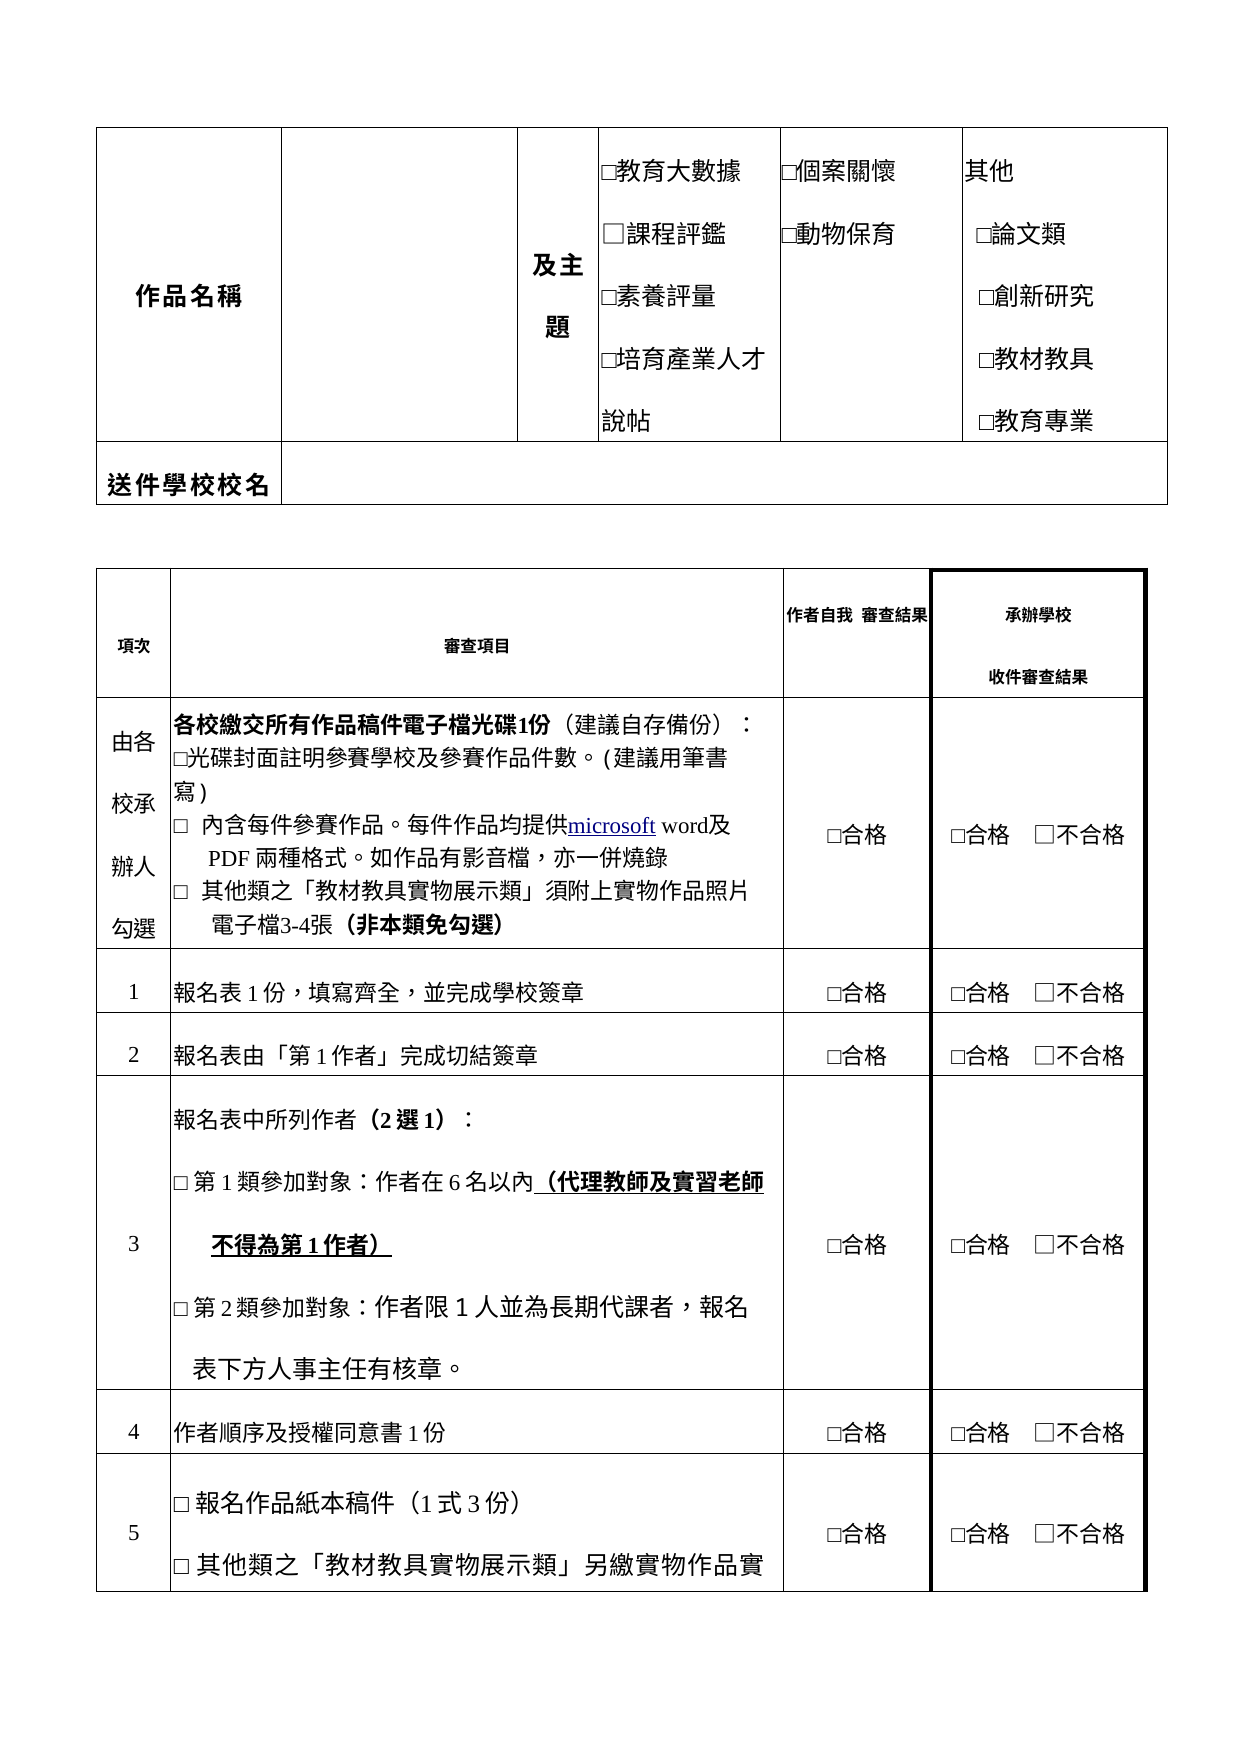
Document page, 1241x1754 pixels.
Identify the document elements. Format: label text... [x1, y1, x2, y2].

table_cell 3 [97, 1076, 170, 1389]
table_header 審查項目 [171, 569, 783, 697]
table_cell 報名表1份，填寫齊全，並完成學校簽章 [171, 949, 783, 1012]
table_cell □合格 □不合格 [933, 949, 1143, 1012]
table_cell □合格 [784, 698, 929, 948]
table_cell 報名表中所列作者（2選1）： □ 第1類參加對象：作者在6名以內（代理教師及實習老師不得為第1作者） □ 第2類參加對象：作者限1人並為長期代課者，報名 表下方人事主任有核章。 [171, 1076, 783, 1389]
table_header 項次 [97, 569, 170, 697]
table_cell [282, 128, 517, 441]
table_cell □合格 [784, 1013, 929, 1075]
table_cell 2 [97, 1013, 170, 1075]
table_cell 報名表由「第1作者」完成切結簽章 [171, 1013, 783, 1075]
table_cell □個案關懷 □動物保育 [781, 128, 962, 441]
table_cell 作品名稱 [97, 128, 281, 441]
table_cell □教育大數據 □課程評鑑 □素養評量 □培育產業人才說帖 [599, 128, 780, 441]
table_cell 送件學校校名 [97, 442, 281, 504]
table_cell 1 [97, 949, 170, 1012]
table_header 承辦學校 收件審查結果 [933, 572, 1143, 697]
table_cell □ 報名作品紙本稿件（1式3份） □ 其他類之「教材教具實物展示類」另繳實物作品實 [171, 1454, 783, 1591]
table_cell 5 [97, 1454, 170, 1591]
table_cell 其他 □論文類 □創新研究 □教材教具 □教育專業 [963, 128, 1167, 441]
table_cell 4 [97, 1390, 170, 1452]
table_cell 各校繳交所有作品稿件電子檔光碟1份（建議自存備份）： □光碟封面註明參賽學校及參賽作品件數。(建議用筆書寫) □ 內含每件參賽作品。每件作品均提供microsoft word及PDF 兩種格式。如作品有影音檔，亦一併燒錄 □ 其他類之「教材教具實物展示類」須附上實物作品照片電子檔3-4張（非本類免勾選） [171, 698, 783, 948]
table_cell □合格 □不合格 [933, 1013, 1143, 1075]
table_cell □合格 [784, 1076, 929, 1389]
table_cell 由各校承辦人勾選 [97, 698, 170, 948]
table_header 及主題 [518, 128, 598, 441]
table_cell □合格 □不合格 [933, 1390, 1143, 1452]
table_cell □合格 [784, 1454, 929, 1591]
table_cell □合格 □不合格 [933, 1454, 1143, 1591]
table_cell □合格 [784, 949, 929, 1012]
table_cell [282, 442, 1167, 504]
table_header 作者自我 審查結果 [784, 569, 929, 697]
table_cell □合格 [784, 1390, 929, 1452]
table_cell 作者順序及授權同意書1份 [171, 1390, 783, 1452]
table_cell □合格 □不合格 [933, 1076, 1143, 1389]
table_cell □合格 □不合格 [933, 698, 1143, 948]
